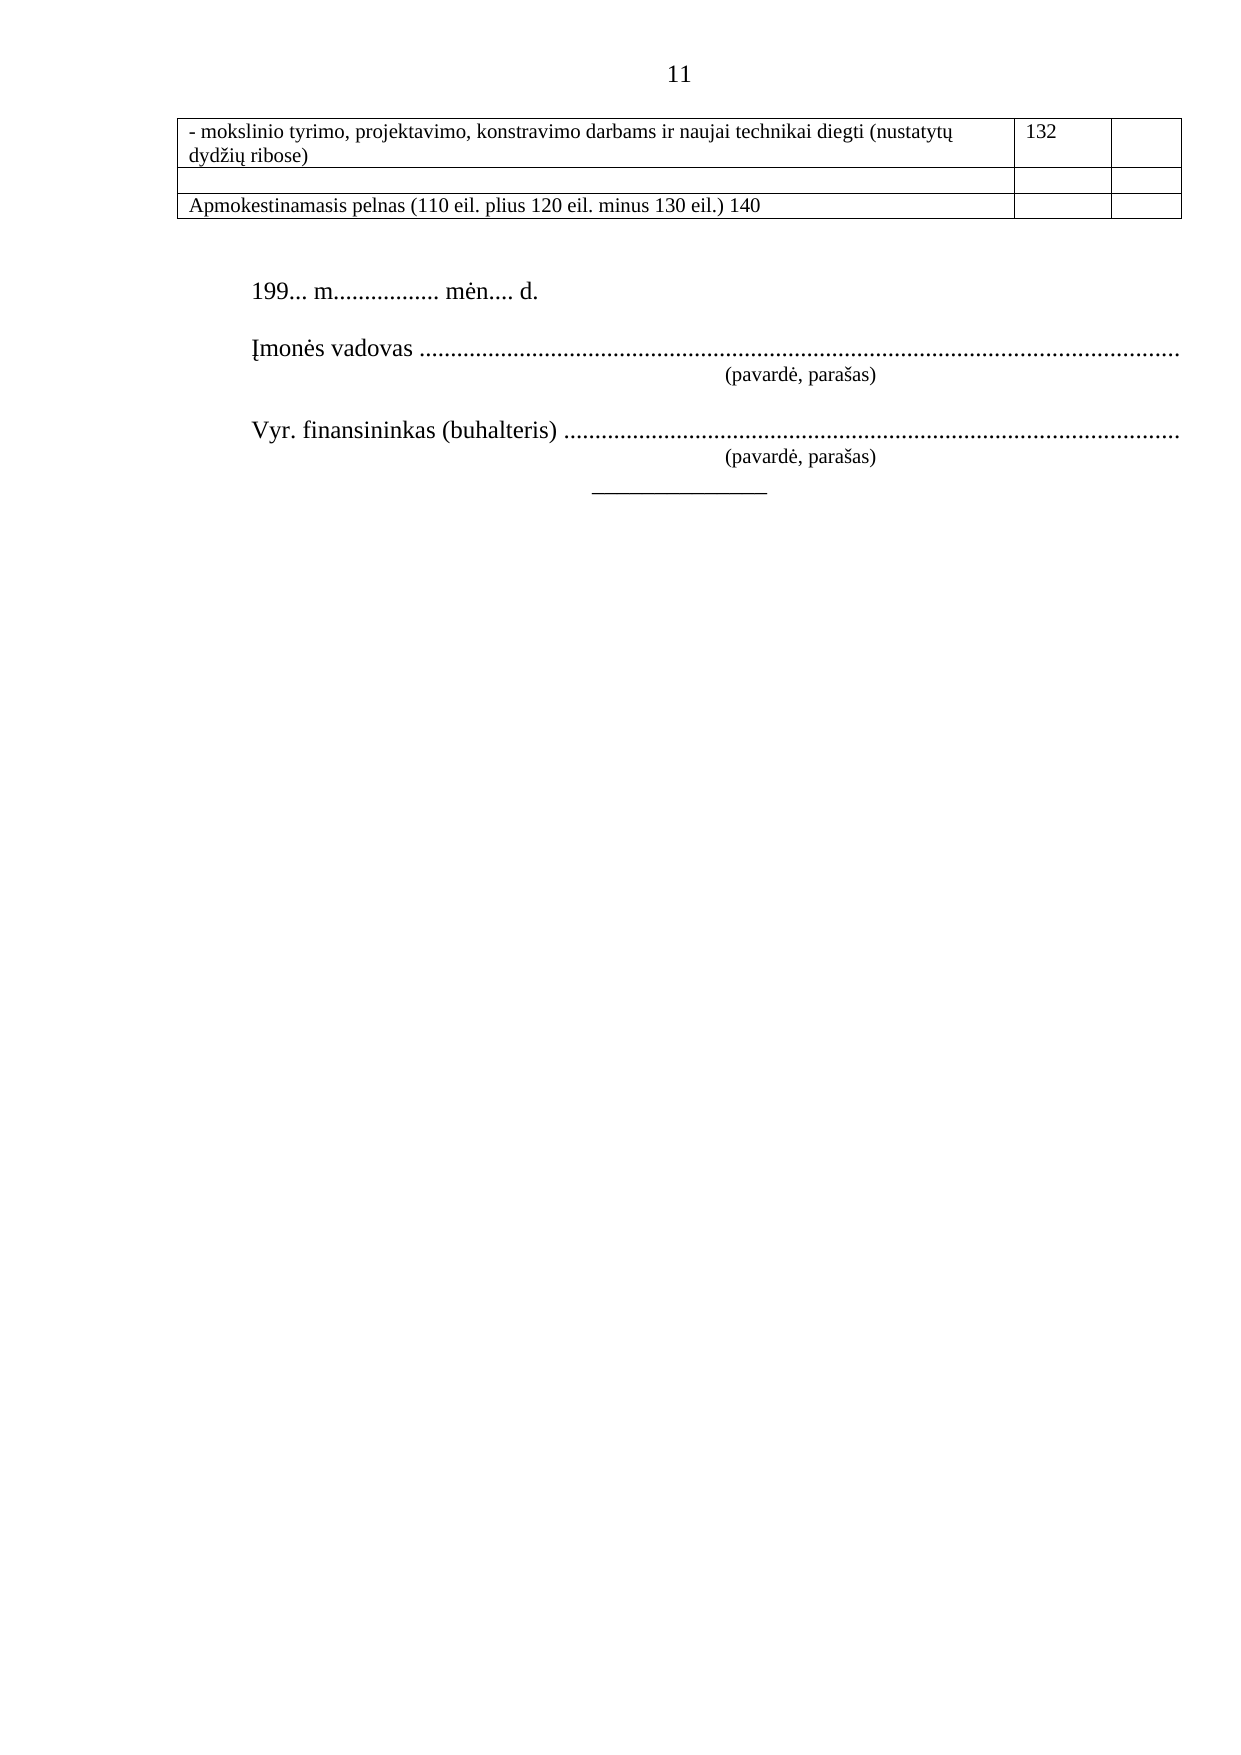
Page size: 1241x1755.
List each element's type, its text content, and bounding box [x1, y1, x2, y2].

table_cell [1112, 168, 1181, 192]
table_cell [1112, 194, 1181, 217]
table_cell [1112, 119, 1181, 167]
table_cell 132 [1015, 119, 1111, 167]
table_cell [1015, 194, 1111, 217]
table_cell [178, 168, 1014, 192]
text Įmonės vadovas [177, 333, 1181, 362]
text ______________ [177, 468, 1181, 497]
table_cell Apmokestinamasis pelnas (110 eil. plius 120 eil. minus 130 eil.) 140 [178, 194, 1014, 217]
text Vyr. finansininkas (buhalteris) [177, 415, 1181, 444]
table_cell - mokslinio tyrimo, projektavimo, konstravimo darbams ir naujai technikai diegti (nustatytų dydžių ribose) [178, 119, 1014, 167]
text 199... m................. mėn.... d. [177, 276, 1181, 305]
table_cell [1015, 168, 1111, 192]
text (pavardė, parašas) [177, 444, 1181, 468]
text (pavardė, parašas) [177, 362, 1181, 386]
